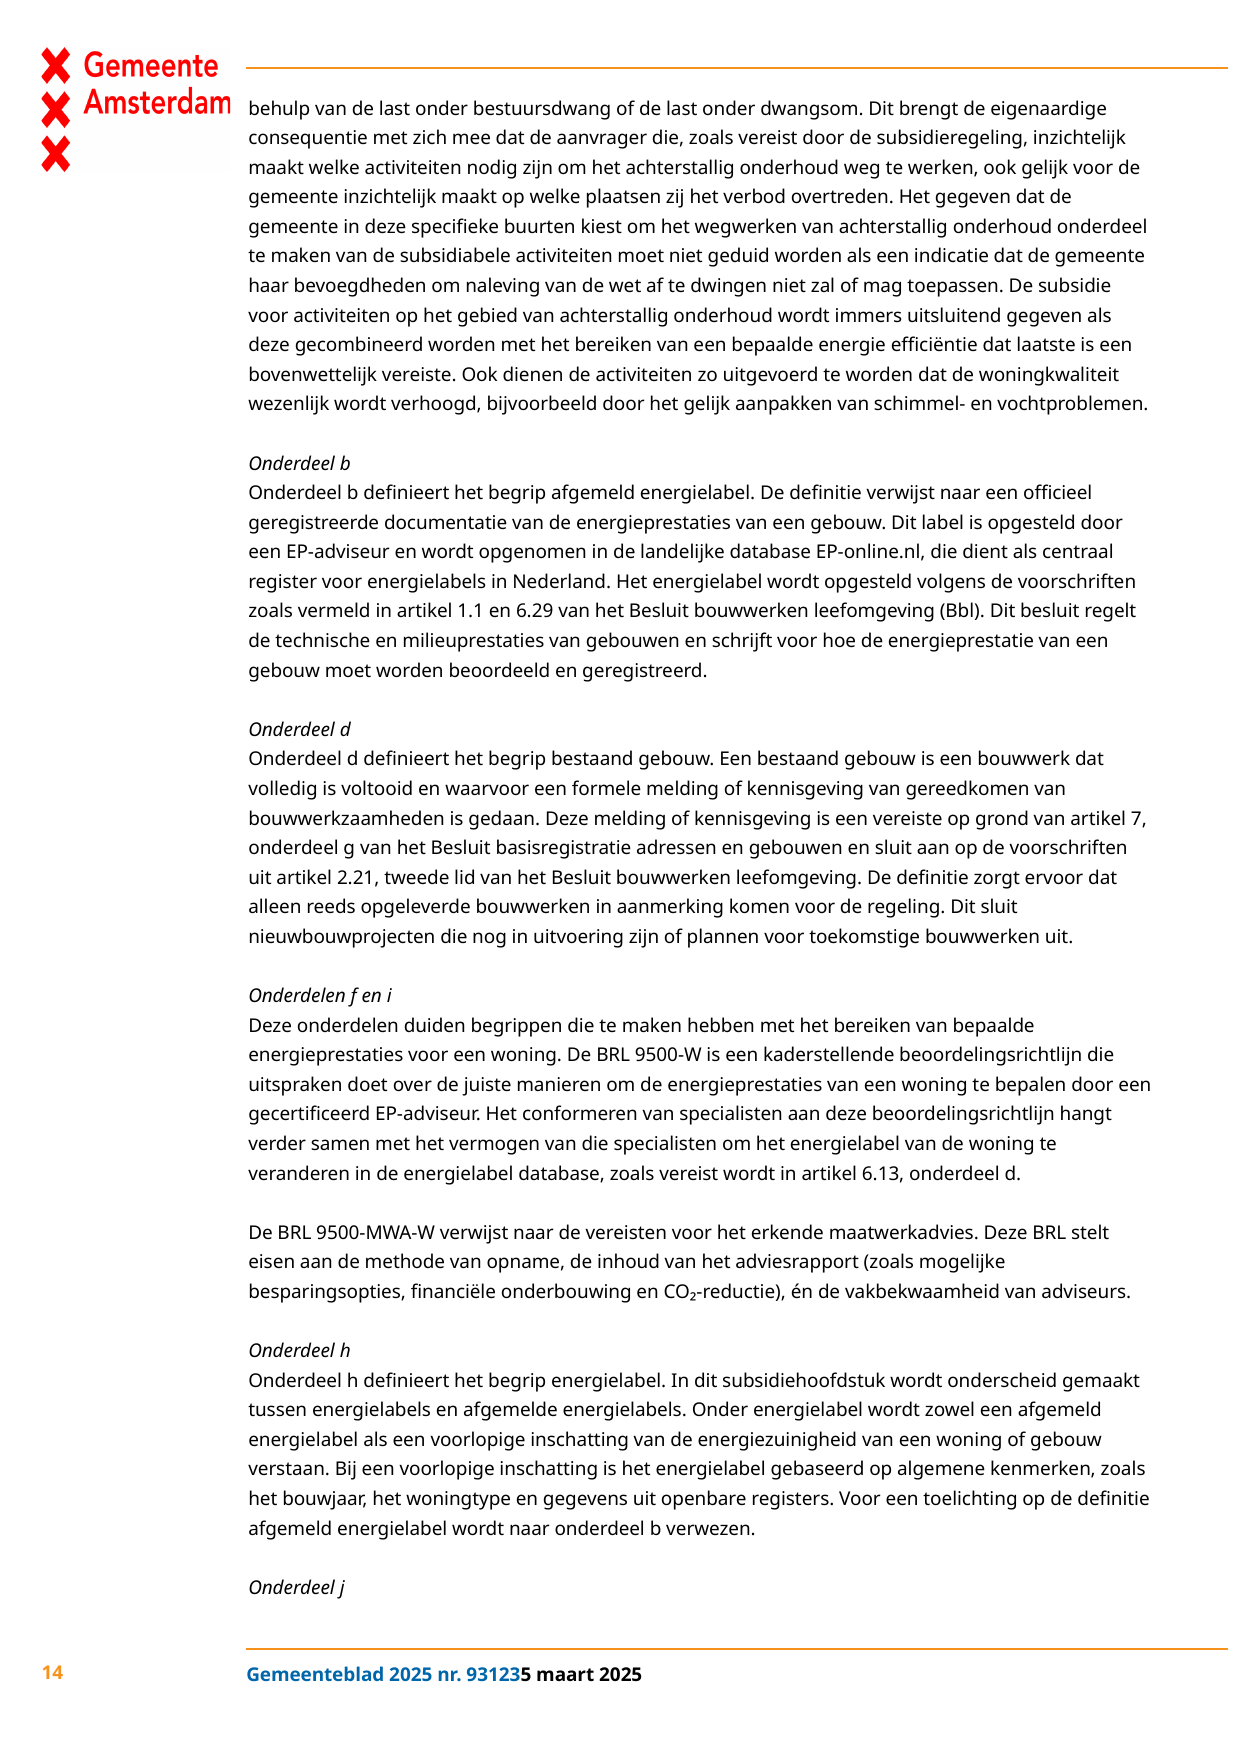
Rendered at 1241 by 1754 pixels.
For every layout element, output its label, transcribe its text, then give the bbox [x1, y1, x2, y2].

text Onderdeel d definieert het begrip bestaand gebouw. Een bestaand gebouw is een bouwwerk dat volledig is voltooid en waarvoor een formele melding of kennisgeving van gereedkomen van bouwwerkzaamheden is gedaan. Deze melding of kennisgeving is een vereiste op grond van artikel 7, onderdeel g van het Besluit basisregistratie adressen en gebouwen en sluit aan op de voorschriften uit artikel 2.21, tweede lid van het Besluit bouwwerken leefomgeving. De definitie zorgt ervoor dat alleen reeds opgeleverde bouwwerken in aanmerking komen voor de regeling. Dit sluit nieuwbouwprojecten die nog in uitvoering zijn of plannen voor toekomstige bouwwerken uit. [248, 746, 1152, 949]
text De BRL 9500-MWA-W verwijst naar de vereisten voor het erkende maatwerkadvies. Deze BRL stelt eisen aan de methode van opname, de inhoud van het adviesrapport (zoals mogelijke besparingsopties, financiële onderbouwing en CO₂-reductie), én de vakbekwaamheid van adviseurs. [248, 1219, 1152, 1304]
text Onderdeel b [248, 450, 1152, 476]
text Onderdeel h [248, 1337, 1152, 1363]
text Onderdeel j [248, 1574, 1152, 1600]
text Onderdelen f en i [248, 982, 1152, 1008]
text Onderdeel d [248, 716, 1152, 742]
text Deze onderdelen duiden begrippen die te maken hebben met het bereiken van bepaalde energieprestaties voor een woning. De BRL 9500-W is een kaderstellende beoordelingsrichtlijn die uitspraken doet over de juiste manieren om de energieprestaties van een woning te bepalen door een gecertificeerd EP-adviseur. Het conformeren van specialisten aan deze beoordelingsrichtlijn hangt verder samen met het vermogen van die specialisten om het energielabel van de woning te veranderen in de energielabel database, zoals vereist wordt in artikel 6.13, onderdeel d. [248, 1012, 1152, 1186]
picture [41, 47, 231, 172]
text behulp van de last onder bestuursdwang of de last onder dwangsom. Dit brengt de eigenaardige consequentie met zich mee dat de aanvrager die, zoals vereist door de subsidieregeling, inzichtelijk maakt welke activiteiten nodig zijn om het achterstallig onderhoud weg te werken, ook gelijk voor de gemeente inzichtelijk maakt op welke plaatsen zij het verbod overtreden. Het gegeven dat de gemeente in deze specifieke buurten kiest om het wegwerken van achterstallig onderhoud onderdeel te maken van de subsidiabele activiteiten moet niet geduid worden als een indicatie dat de gemeente haar bevoegdheden om naleving van de wet af te dwingen niet zal of mag toepassen. De subsidie voor activiteiten op het gebied van achterstallig onderhoud wordt immers uitsluitend gegeven als deze gecombineerd worden met het bereiken van een bepaalde energie efficiëntie dat laatste is een bovenwettelijk vereiste. Ook dienen de activiteiten zo uitgevoerd te worden dat de woningkwaliteit wezenlijk wordt verhoogd, bijvoorbeeld door het gelijk aanpakken van schimmel- en vochtproblemen. [248, 95, 1152, 416]
text Onderdeel b definieert het begrip afgemeld energielabel. De definitie verwijst naar een officieel geregistreerde documentatie van de energieprestaties van een gebouw. Dit label is opgesteld door een EP-adviseur en wordt opgenomen in de landelijke database EP-online.nl, die dient als centraal register voor energielabels in Nederland. Het energielabel wordt opgesteld volgens de voorschriften zoals vermeld in artikel 1.1 en 6.29 van het Besluit bouwwerken leefomgeving (Bbl). Dit besluit regelt de technische en milieuprestaties van gebouwen en schrijft voor hoe de energieprestatie van een gebouw moet worden beoordeeld en geregistreerd. [248, 479, 1152, 683]
text Onderdeel h definieert het begrip energielabel. In dit subsidiehoofdstuk wordt onderscheid gemaakt tussen energielabels en afgemelde energielabels. Onder energielabel wordt zowel een afgemeld energielabel als een voorlopige inschatting van de energiezuinigheid van een woning of gebouw verstaan. Bij een voorlopige inschatting is het energielabel gebaseerd op algemene kenmerken, zoals het bouwjaar, het woningtype en gegevens uit openbare registers. Voor een toelichting op de definitie afgemeld energielabel wordt naar onderdeel b verwezen. [248, 1367, 1152, 1541]
